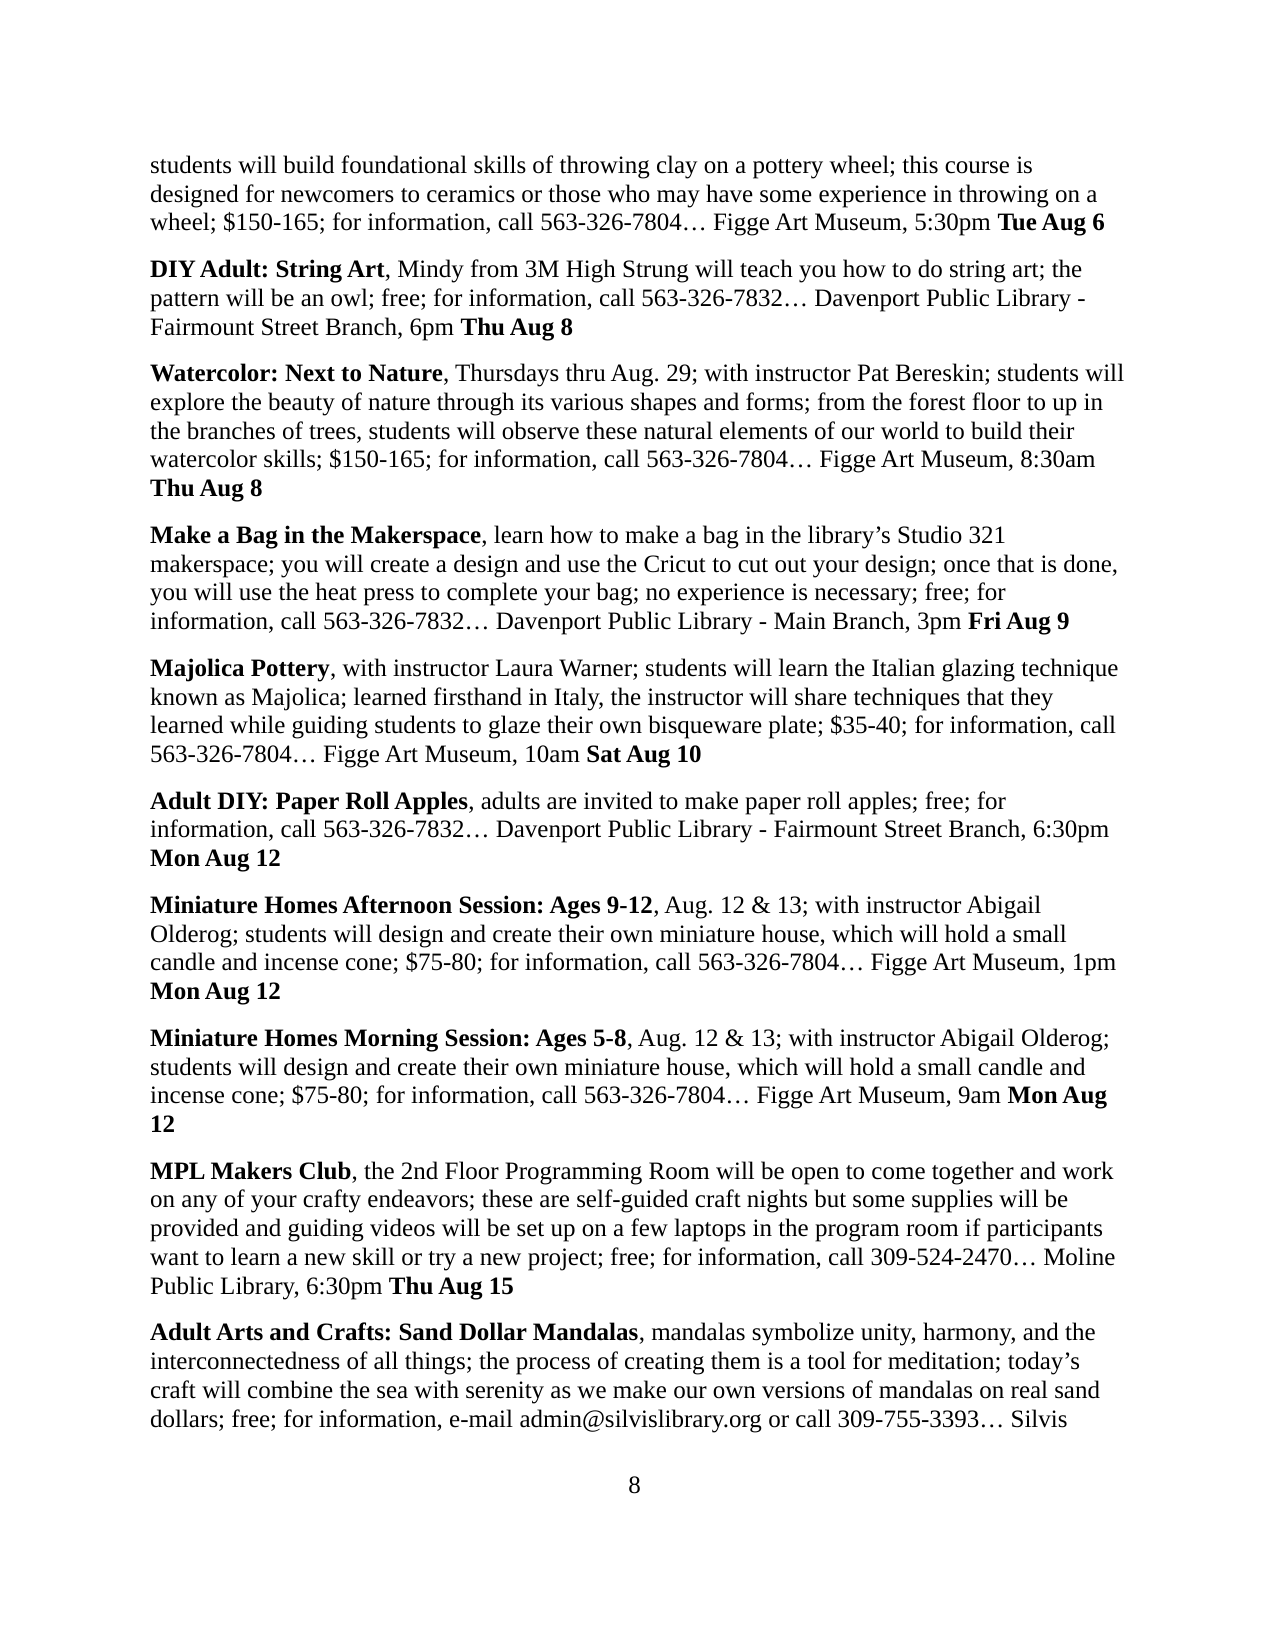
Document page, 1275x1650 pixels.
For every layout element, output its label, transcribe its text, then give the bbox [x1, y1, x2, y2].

text Majolica Pottery, with instructor Laura Warner; students will learn the Italian glazing technique known as Majolica; learned firsthand in Italy, the instructor will share techniques that they learned while guiding students to glaze their own bisqueware plate; $35-40; for information, call 563-326-7804… Figge Art Museum, 10am Sat Aug 10 [150, 653, 1125, 768]
text Make a Bag in the Makerspace, learn how to make a bag in the library’s Studio 321 makerspace; you will create a design and use the Cricut to cut out your design; once that is done, you will use the heat press to complete your bag; no experience is necessary; free; for information, call 563-326-7832… Davenport Public Library - Main Branch, 3pm Fri Aug 9 [150, 520, 1125, 635]
text Adult DIY: Paper Roll Apples, adults are invited to make paper roll apples; free; for information, call 563-326-7832… Davenport Public Library - Fairmount Street Branch, 6:30pm Mon Aug 12 [150, 786, 1125, 872]
text students will build foundational skills of throwing clay on a pottery wheel; this course is designed for newcomers to ceramics or those who may have some experience in throwing on a wheel; $150-165; for information, call 563-326-7804… Figge Art Museum, 5:30pm Tue Aug 6 [150, 150, 1125, 236]
text Adult Arts and Crafts: Sand Dollar Mandalas, mandalas symbolize unity, harmony, and the interconnectedness of all things; the process of creating them is a tool for meditation; today’s craft will combine the sea with serenity as we make our own versions of mandalas on real sand dollars; free; for information, e-mail admin@silvislibrary.org or call 309-755-3393… Silvis [150, 1317, 1125, 1432]
text Miniature Homes Morning Session: Ages 5-8, Aug. 12 & 13; with instructor Abigail Olderog; students will design and create their own miniature house, which will hold a small candle and incense cone; $75-80; for information, call 563-326-7804… Figge Art Museum, 9am Mon Aug 12 [150, 1023, 1125, 1138]
text MPL Makers Club, the 2nd Floor Programming Room will be open to come together and work on any of your crafty endeavors; these are self-guided craft nights but some supplies will be provided and guiding videos will be set up on a few laptops in the program room if participants want to learn a new skill or try a new project; free; for information, call 309-524-2470… Moline Public Library, 6:30pm Thu Aug 15 [150, 1156, 1125, 1299]
text Miniature Homes Afternoon Session: Ages 9-12, Aug. 12 & 13; with instructor Abigail Olderog; students will design and create their own miniature house, which will hold a small candle and incense cone; $75-80; for information, call 563-326-7804… Figge Art Museum, 1pm Mon Aug 12 [150, 890, 1125, 1005]
text DIY Adult: String Art, Mindy from 3M High Strung will teach you how to do string art; the pattern will be an owl; free; for information, call 563-326-7832… Davenport Public Library - Fairmount Street Branch, 6pm Thu Aug 8 [150, 254, 1125, 340]
text Watercolor: Next to Nature, Thursdays thru Aug. 29; with instructor Pat Bereskin; students will explore the beauty of nature through its various shapes and forms; from the forest floor to up in the branches of trees, students will observe these natural elements of our world to build their watercolor skills; $150-165; for information, call 563-326-7804… Figge Art Museum, 8:30am Thu Aug 8 [150, 358, 1125, 502]
